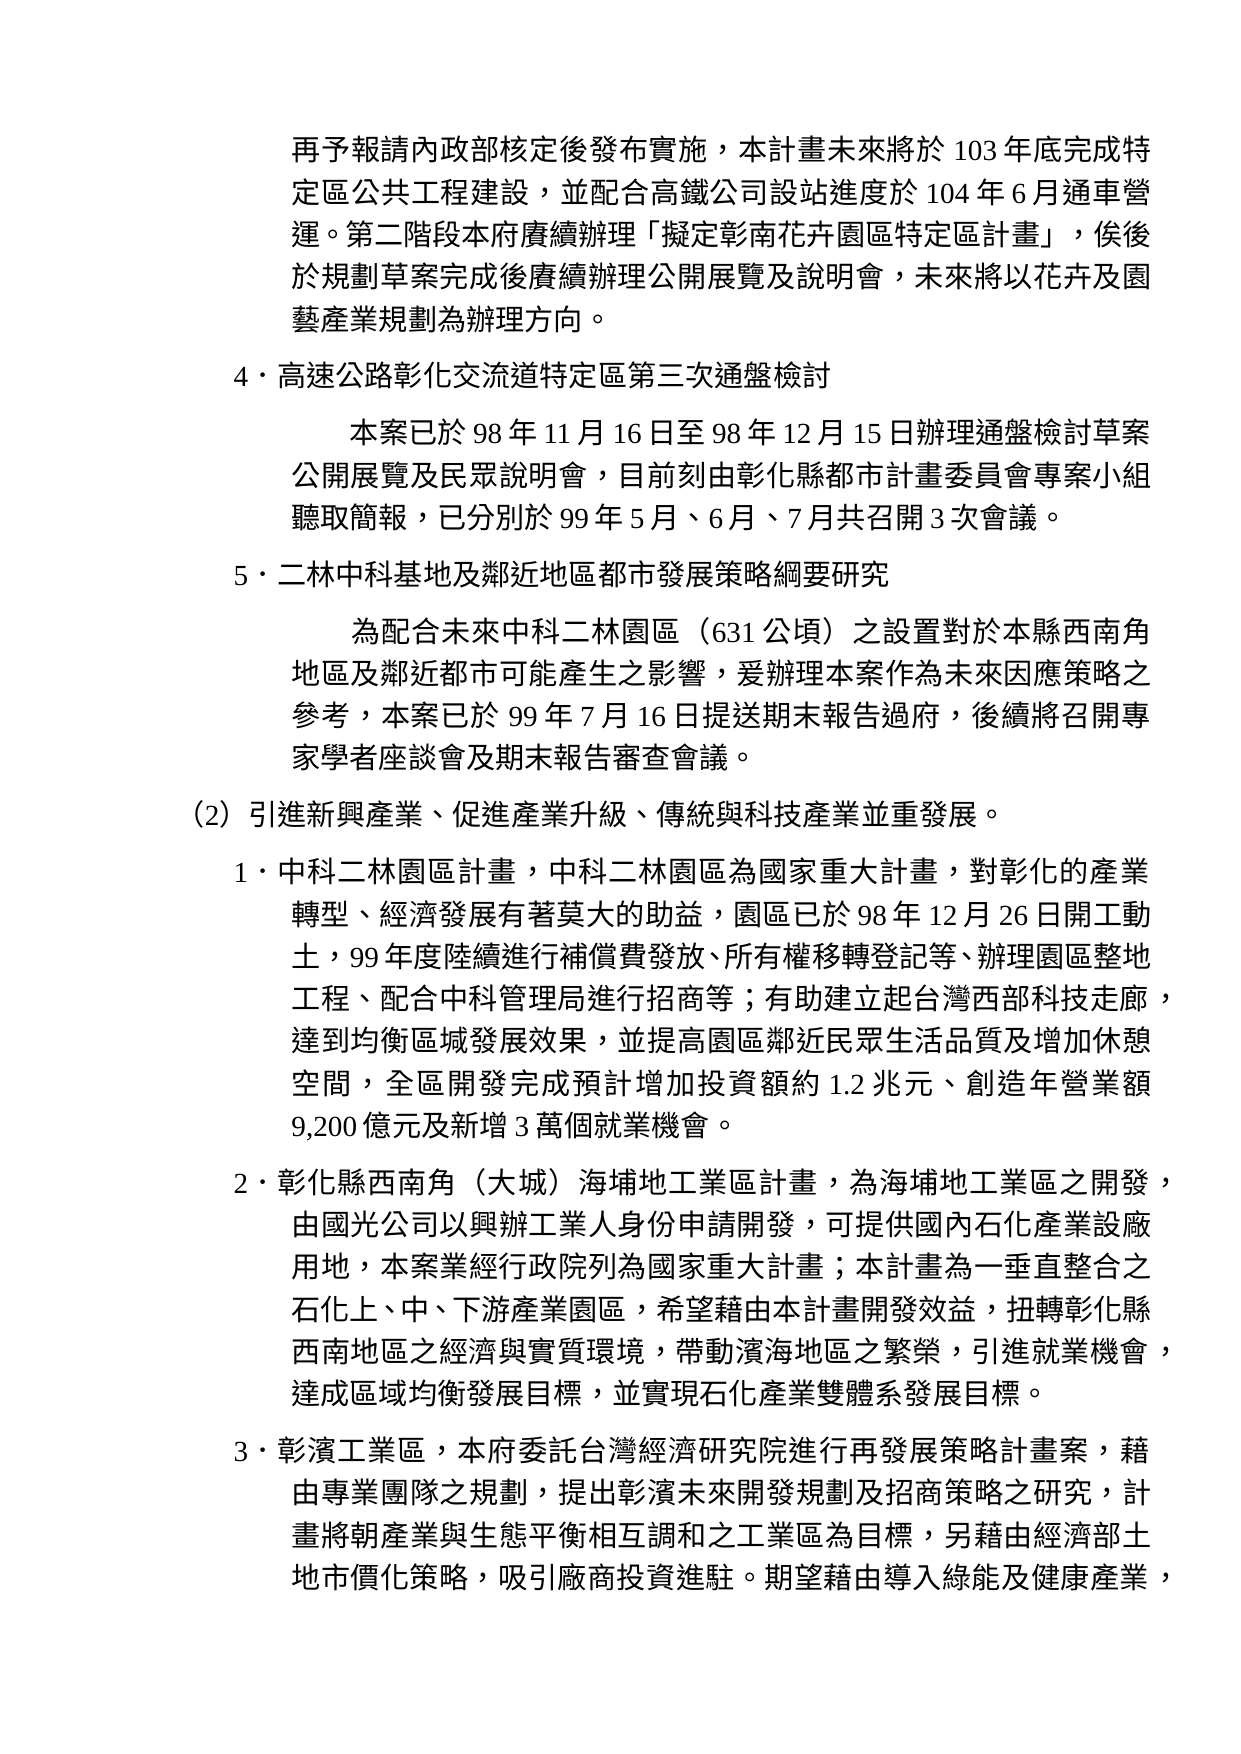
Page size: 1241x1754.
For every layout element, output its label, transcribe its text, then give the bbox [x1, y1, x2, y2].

text 再予報請內政部核定後發布實施，本計畫未來將於103年底完成特定區公共工程建設，並配合高鐵公司設站進度於104年6月通車營運。第二階段本府賡續辦理「擬定彰南花卉園區特定區計畫」，俟後於規劃草案完成後賡續辦理公開展覽及說明會，未來將以花卉及園藝產業規劃為辦理方向。 [291, 127, 1152, 338]
text 本案已於98年11月16日至98年12月15日辦理通盤檢討草案公開展覽及民眾說明會，目前刻由彰化縣都市計畫委員會專案小組聽取簡報，已分別於99年5月、6月、7月共召開3次會議。 [291, 410, 1152, 537]
list 彰化縣西南角（大城）海埔地工業區計畫，為海埔地工業區之開發，由國光公司以興辦工業人身份申請開發，可提供國內石化產業設廠用地，本案業經行政院列為國家重大計畫；本計畫為一垂直整合之石化上、中、下游產業園區，希望藉由本計畫開發效益，扭轉彰化縣西南地區之經濟與實質環境，帶動濱海地區之繁榮，引進就業機會，達成區域均衡發展目標，並實現石化產業雙體系發展目標。 [233, 1159, 1152, 1413]
list 二林中科基地及鄰近地區都市發展策略綱要研究 [233, 551, 1152, 594]
list 引進新興產業、促進產業升級、傳統與科技產業並重發展。 [175, 792, 1152, 834]
list 中科二林園區計畫，中科二林園區為國家重大計畫，對彰化的產業轉型、經濟發展有著莫大的助益，園區已於98年12月26日開工動土，99年度陸續進行補償費發放、所有權移轉登記等、辦理園區整地工程、配合中科管理局進行招商等；有助建立起台灣西部科技走廊，達到均衡區堿發展效果，並提高園區鄰近民眾生活品質及增加休憩空間，全區開發完成預計增加投資額約1.2兆元、創造年營業額9,200億元及新增3萬個就業機會。 [233, 849, 1152, 1145]
text 為配合未來中科二林園區（631公頃）之設置對於本縣西南角地區及鄰近都市可能產生之影響，爰辦理本案作為未來因應策略之參考，本案已於 99年7月16日提送期末報告過府，後續將召開專家學者座談會及期末報告審查會議。 [291, 608, 1152, 777]
list 高速公路彰化交流道特定區第三次通盤檢討 [233, 353, 1152, 395]
list 彰濱工業區，本府委託台灣經濟研究院進行再發展策略計畫案，藉由專業團隊之規劃，提出彰濱未來開發規劃及招商策略之研究，計畫將朝產業與生態平衡相互調和之工業區為目標，另藉由經濟部土地市價化策略，吸引廠商投資進駐。期望藉由導入綠能及健康產業，並規劃生態園區，平衡產業發展與生態的衝突，讓彰濱成為台灣工業區發展示範區，並帶動本縣產業升級及研發能量。而在土地市價化策略方面，現已標售達48公頃之土地，達欲標售土地之78％，吸引廠商家數為18家。 [233, 1428, 1152, 1597]
